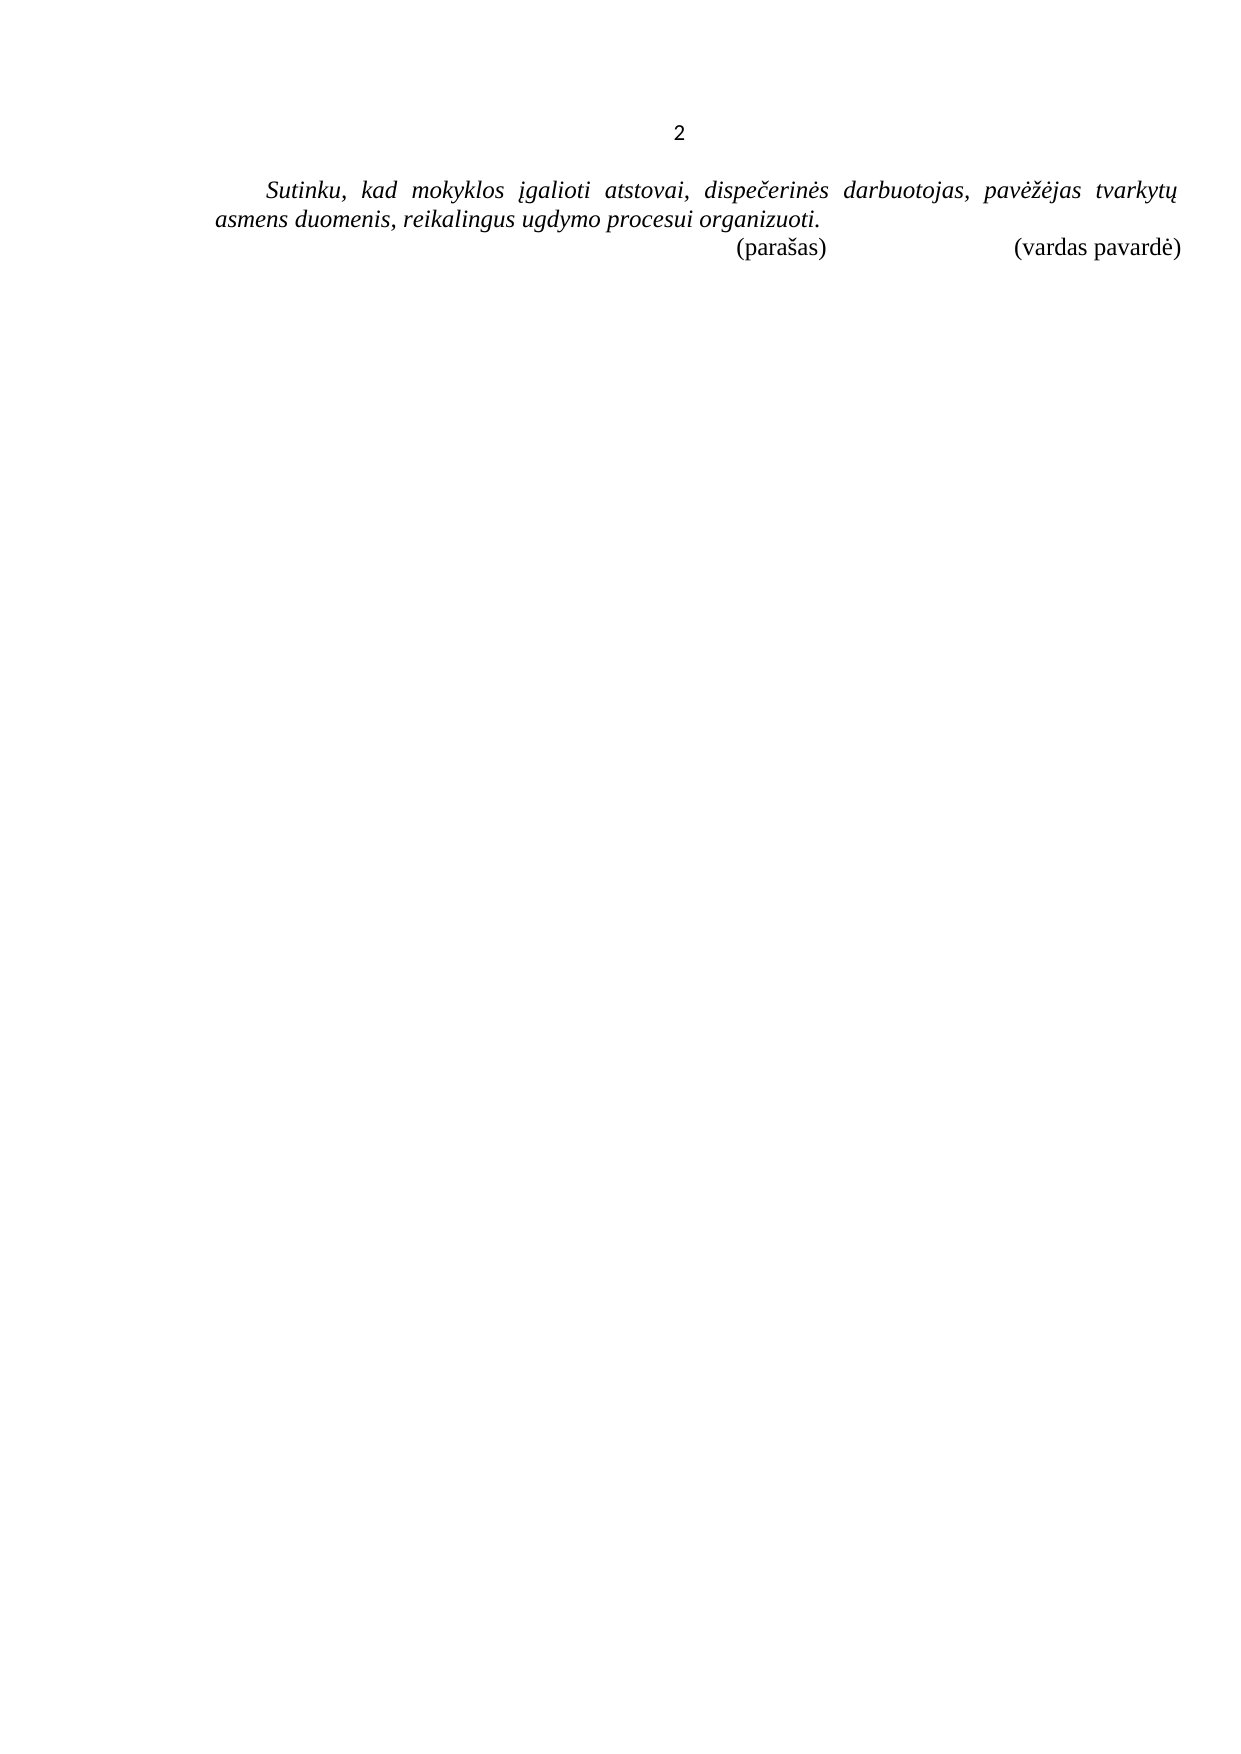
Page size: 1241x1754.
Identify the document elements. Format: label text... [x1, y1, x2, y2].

text Sutinku, kad mokyklos įgalioti atstovai, dispečerinės darbuotojas, pavėžėjas tvarkytų asmens duomenis, reikalingus ugdymo procesui organizuoti. [215, 175, 1181, 232]
text (parašas) (vardas pavardė) [252, 232, 1181, 261]
